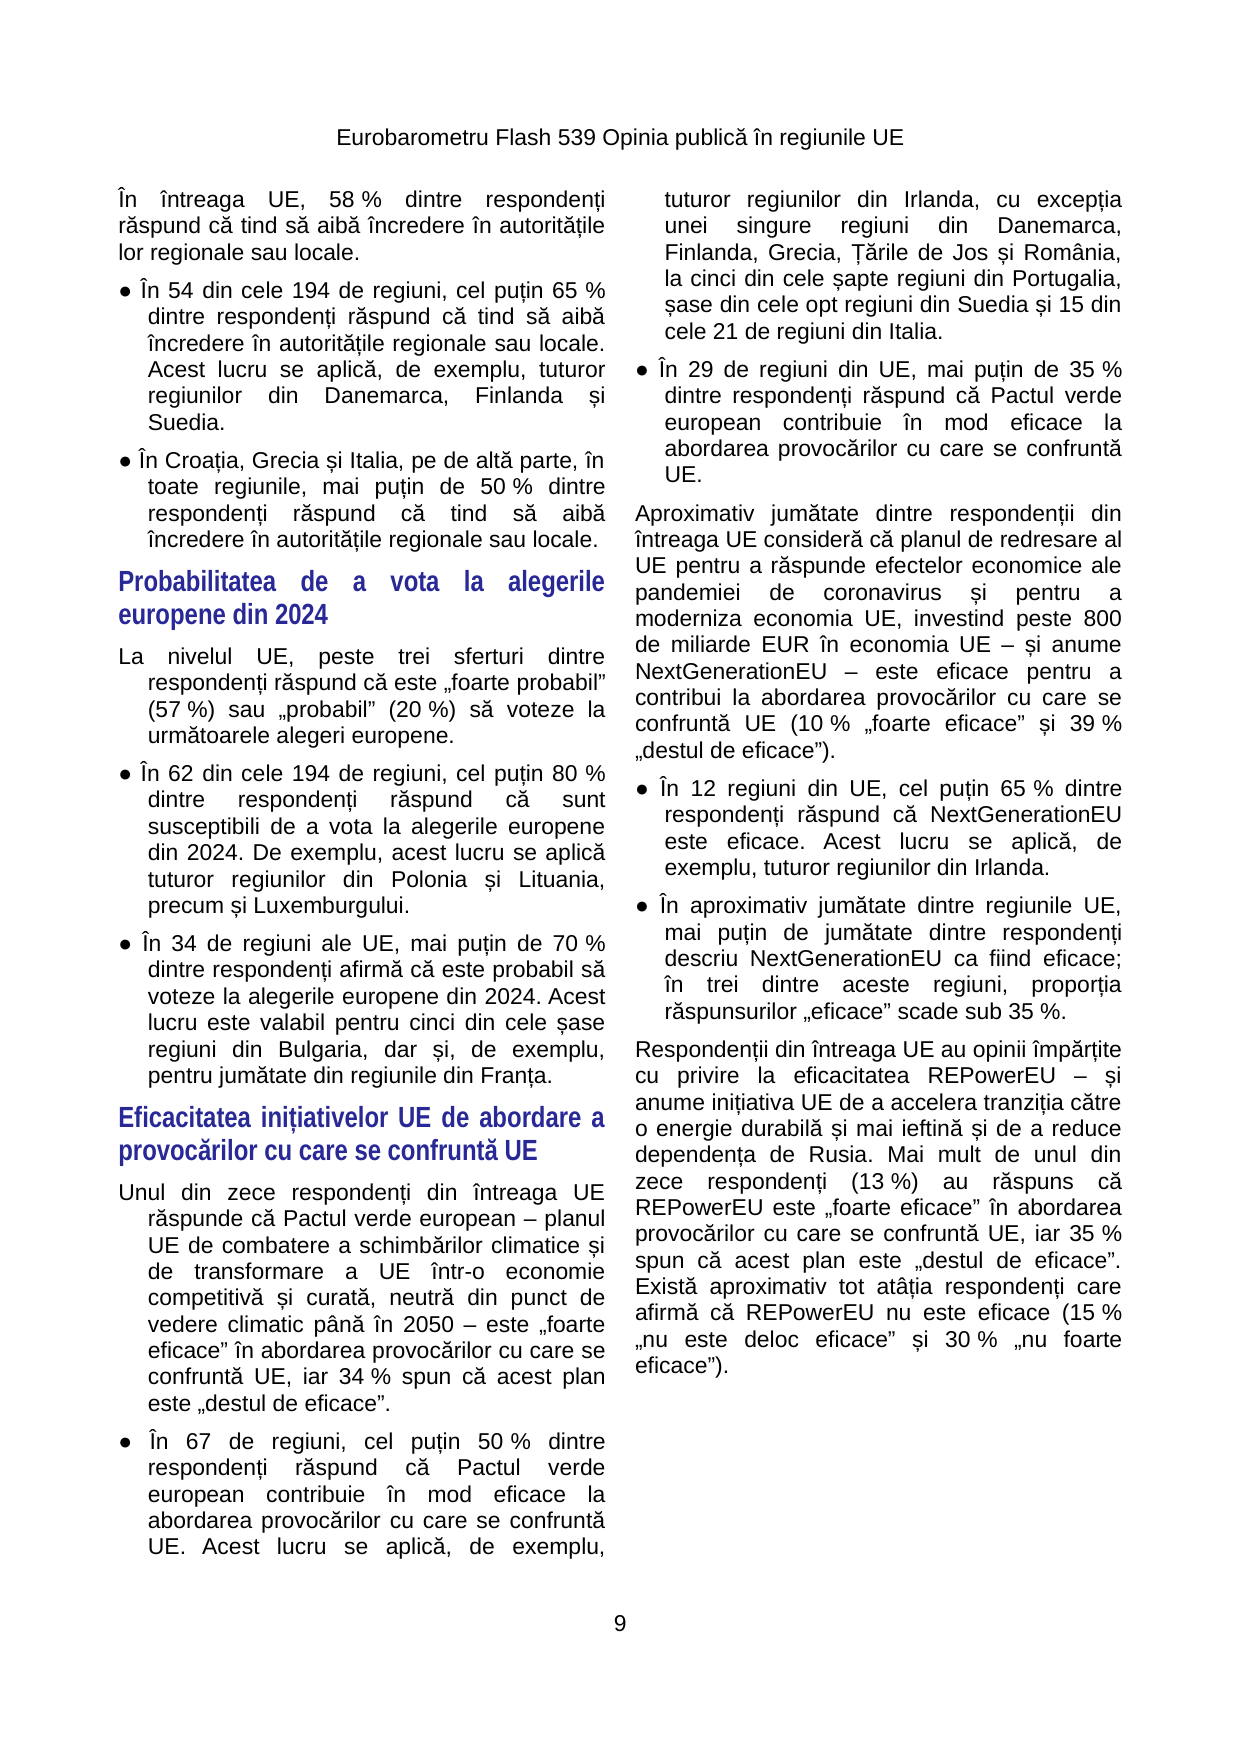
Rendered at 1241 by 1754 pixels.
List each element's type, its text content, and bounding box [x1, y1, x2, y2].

text ● În 67 de regiuni, cel puțin 50 % dintre respondenți răspund că Pactul verde european contribuie în mod eficace la abordarea provocărilor cu care se confruntă UE. Acest lucru se aplică, de exemplu, [118, 1428, 605, 1560]
text ● În 29 de regiuni din UE, mai puțin de 35 % dintre respondenți răspund că Pactul verde european contribuie în mod eficace la abordarea provocărilor cu care se confruntă UE. [635, 356, 1122, 488]
text În întreaga UE, 58 % dintre respondenți răspund că tind să aibă încredere în autoritățile lor regionale sau locale. [118, 186, 605, 265]
text La nivelul UE, peste trei sferturi dintre respondenți răspund că este „foarte probabil” (57 %) sau „probabil” (20 %) să voteze la următoarele alegeri europene. [118, 643, 605, 748]
text Eficacitatea inițiativelor UE de abordare a provocărilor cu care se confruntă UE [118, 1100, 605, 1167]
text ● În aproximativ jumătate dintre regiunile UE, mai puțin de jumătate dintre respondenți descriu NextGenerationEU ca fiind eficace; în trei dintre aceste regiuni, proporția răspunsurilor „eficace” scade sub 35 %. [635, 892, 1122, 1024]
text ● În 12 regiuni din UE, cel puțin 65 % dintre respondenți răspund că NextGenerationEU este eficace. Acest lucru se aplică, de exemplu, tuturor regiunilor din Irlanda. [635, 775, 1122, 880]
text ● În Croația, Grecia și Italia, pe de altă parte, în toate regiunile, mai puțin de 50 % dintre respondenți răspund că tind să aibă încredere în autoritățile regionale sau locale. [118, 447, 605, 552]
text ● În 34 de regiuni ale UE, mai puțin de 70 % dintre respondenți afirmă că este probabil să voteze la alegerile europene din 2024. Acest lucru este valabil pentru cinci din cele șase regiuni din Bulgaria, dar și, de exemplu, pentru jumătate din regiunile din Franța. [118, 930, 605, 1088]
text tuturor regiunilor din Irlanda, cu excepția unei singure regiuni din Danemarca, Finlanda, Grecia, Țările de Jos și România, la cinci din cele șapte regiuni din Portugalia, șase din cele opt regiuni din Suedia și 15 din cele 21 de regiuni din Italia. [635, 186, 1122, 344]
text ● În 62 din cele 194 de regiuni, cel puțin 80 % dintre respondenți răspund că sunt susceptibili de a vota la alegerile europene din 2024. De exemplu, acest lucru se aplică tuturor regiunilor din Polonia și Lituania, precum și Luxemburgului. [118, 760, 605, 918]
text Unul din zece respondenți din întreaga UE răspunde că Pactul verde european – planul UE de combatere a schimbărilor climatice și de transformare a UE într-o economie competitivă și curată, neutră din punct de vedere climatic până în 2050 – este „foarte eficace” în abordarea provocărilor cu care se confruntă UE, iar 34 % spun că acest plan este „destul de eficace”. [118, 1179, 605, 1416]
text ● În 54 din cele 194 de regiuni, cel puțin 65 % dintre respondenți răspund că tind să aibă încredere în autoritățile regionale sau locale. Acest lucru se aplică, de exemplu, tuturor regiunilor din Danemarca, Finlanda și Suedia. [118, 277, 605, 435]
text Aproximativ jumătate dintre respondenții din întreaga UE consideră că planul de redresare al UE pentru a răspunde efectelor economice ale pandemiei de coronavirus și pentru a moderniza economia UE, investind peste 800 de miliarde EUR în economia UE – și anume NextGenerationEU – este eficace pentru a contribui la abordarea provocărilor cu care se confruntă UE (10 % „foarte eficace” și 39 % „destul de eficace”). [635, 499, 1122, 763]
text Probabilitatea de a vota la alegerile europene din 2024 [118, 564, 605, 631]
text Respondenții din întreaga UE au opinii împărțite cu privire la eficacitatea REPowerEU – și anume inițiativa UE de a accelera tranziția către o energie durabilă și mai ieftină și de a reduce dependența de Rusia. Mai mult de unul din zece respondenți (13 %) au răspuns că REPowerEU este „foarte eficace” în abordarea provocărilor cu care se confruntă UE, iar 35 % spun că acest plan este „destul de eficace”. Există aproximativ tot atâția respondenți care afirmă că REPowerEU nu este eficace (15 % „nu este deloc eficace” și 30 % „nu foarte eficace”). [635, 1036, 1122, 1378]
